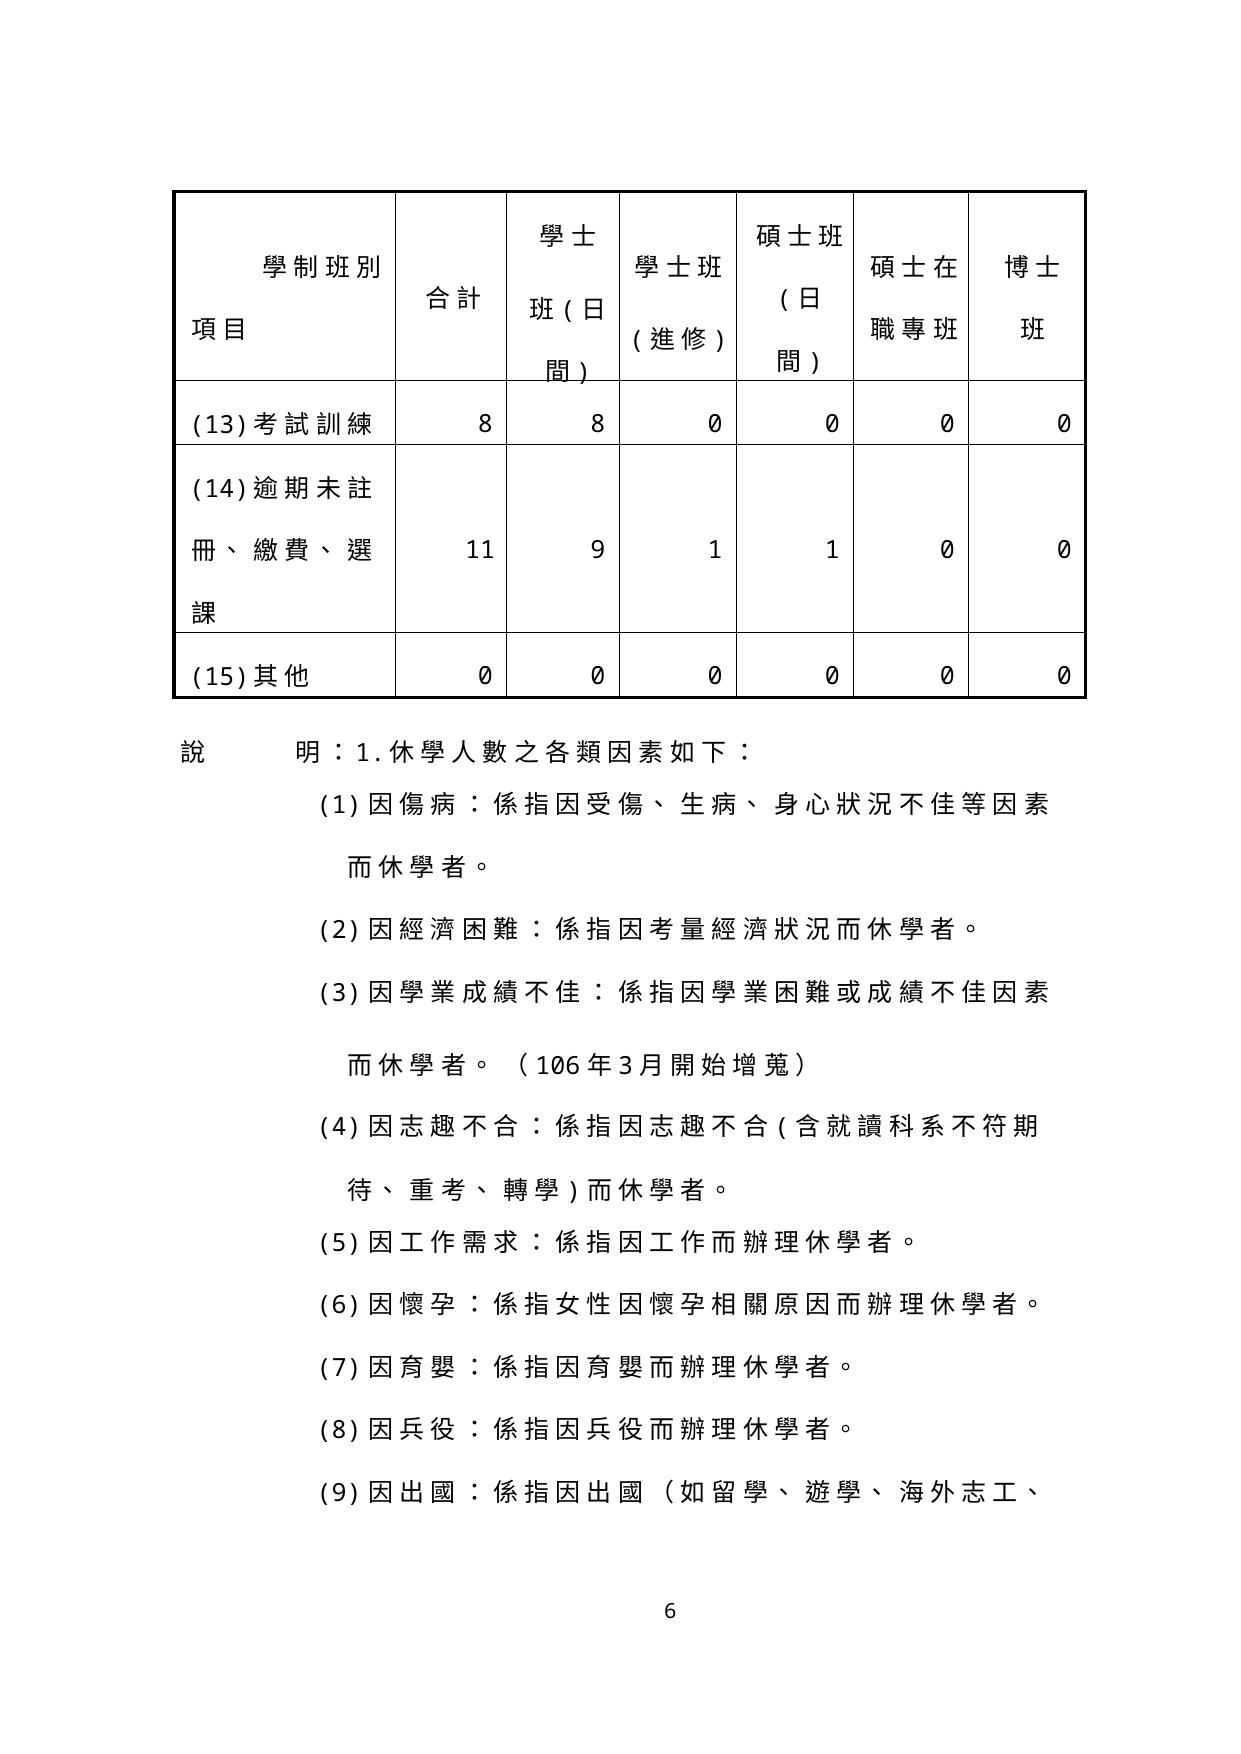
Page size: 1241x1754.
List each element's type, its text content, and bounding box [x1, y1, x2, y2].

table_header 合計 [396, 193, 506, 380]
text (4)因志趣不合：係指因志趣不合(含就讀科系不符期待、重考、轉學)而休學者。 [303, 1074, 1063, 1199]
text (9)因出國：係指因出國（如留學、遊學、海外志工、 [303, 1449, 1063, 1511]
table_header 學士班(進修) [620, 193, 736, 380]
table_cell 0 [854, 445, 968, 632]
table_cell 1 [737, 445, 853, 632]
table_cell 0 [969, 633, 1084, 696]
table_cell 1 [620, 445, 736, 632]
table_header 學士班(日間) [507, 193, 619, 380]
table_cell 0 [620, 381, 736, 444]
table_cell 0 [854, 633, 968, 696]
table_cell 0 [737, 633, 853, 696]
text 說 明：1.休學人數之各類因素如下： [177, 699, 1063, 761]
text (8)因兵役：係指因兵役而辦理休學者。 [303, 1386, 1063, 1449]
table_cell 0 [854, 381, 968, 444]
table_cell (14)逾期未註冊、繳費、選課 [176, 445, 395, 632]
table_cell 11 [396, 445, 506, 632]
text (1)因傷病：係指因受傷、生病、身心狀況不佳等因素而休學者。 [303, 761, 1063, 886]
table_header 博士班 [969, 193, 1084, 380]
table_cell 8 [396, 381, 506, 444]
table_header 碩士在職專班 [854, 193, 968, 380]
table_header 學制班別 項目 [176, 193, 395, 380]
table_cell 0 [969, 381, 1084, 444]
table_cell 9 [507, 445, 619, 632]
table_header 碩士班(日間) [737, 193, 853, 380]
table_cell 0 [620, 633, 736, 696]
table_cell 0 [396, 633, 506, 696]
text (6)因懷孕：係指女性因懷孕相關原因而辦理休學者。 [303, 1261, 1063, 1324]
text (2)因經濟困難：係指因考量經濟狀況而休學者。 [303, 886, 1063, 949]
text (5)因工作需求：係指因工作而辦理休學者。 [303, 1199, 1063, 1261]
text (7)因育嬰：係指因育嬰而辦理休學者。 [303, 1324, 1063, 1386]
table_cell (15)其他 [176, 633, 395, 696]
table_cell (13)考試訓練 [176, 381, 395, 444]
text (3)因學業成績不佳：係指因學業困難或成績不佳因素而休學者。（106年3月開始增蒐） [303, 949, 1063, 1074]
table_cell 0 [737, 381, 853, 444]
table_cell 0 [507, 633, 619, 696]
table_cell 8 [507, 381, 619, 444]
table_cell 0 [969, 445, 1084, 632]
